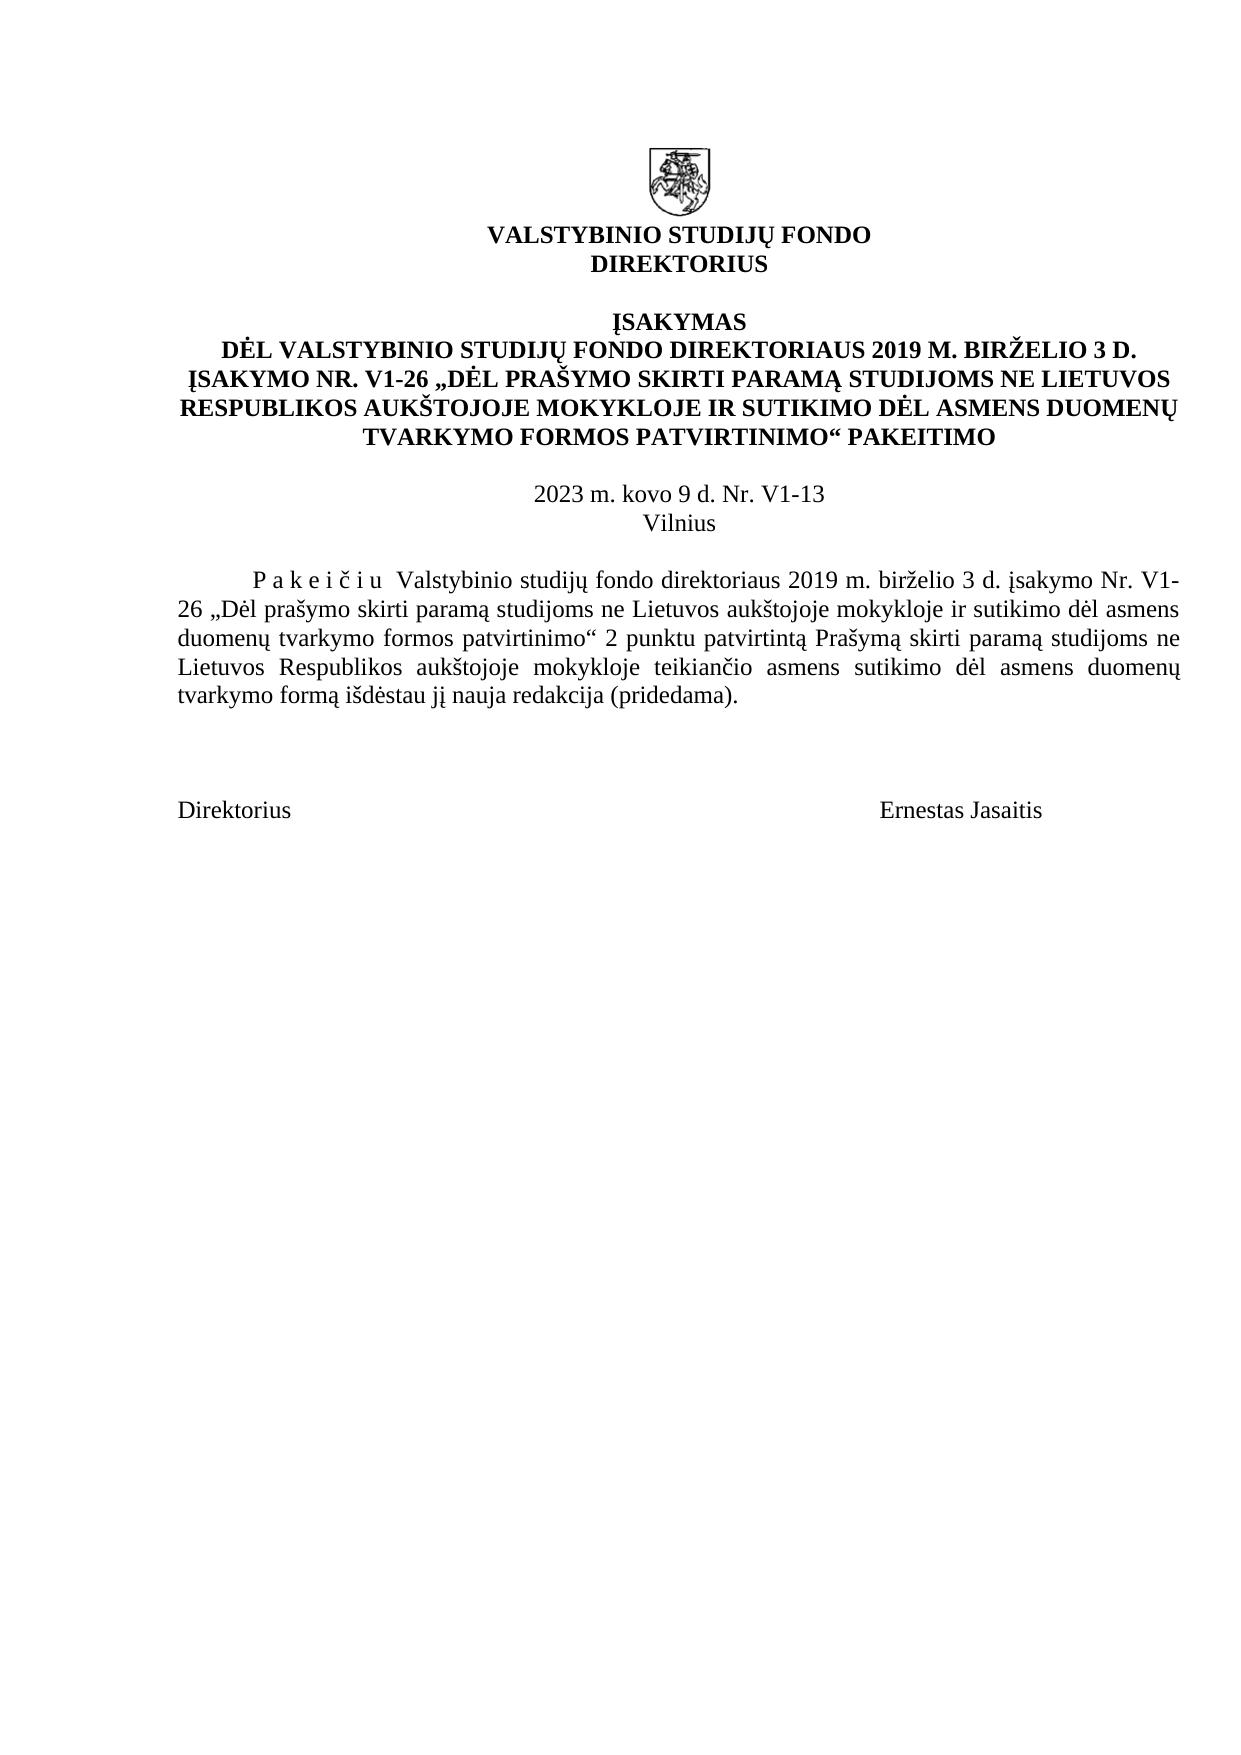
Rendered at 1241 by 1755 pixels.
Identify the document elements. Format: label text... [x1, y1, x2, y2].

text ĮSAKYMAS [177, 307, 1181, 335]
text Pakeičiu Valstybinio studijų fondo direktoriaus 2019 m. birželio 3 d. įsakymo Nr. V1-26 „Dėl prašymo skirti paramą studijoms ne Lietuvos aukštojoje mokykloje ir sutikimo dėl asmens duomenų tvarkymo formos patvirtinimo“ 2 punktu patvirtintą Prašymą skirti paramą studijoms ne Lietuvos Respublikos aukštojoje mokykloje teikiančio asmens sutikimo dėl asmens duomenų tvarkymo formą išdėstau jį nauja redakcija (pridedama). [177, 565, 1181, 709]
text 2023 m. kovo 9 d. Nr. V1-13 [177, 479, 1181, 508]
text Direktorius Ernestas Jasaitis [177, 795, 1181, 824]
text valstybinio studijų fondo [177, 220, 1181, 249]
text Vilnius [177, 508, 1181, 537]
text direktorius [177, 249, 1181, 278]
text DĖL VALSTYBINIO STUDIJŲ FONDO DIREKTORIAUS 2019 M. BIRŽELIO 3 D. ĮSAKYMO NR. V1-26 „DĖL PRAŠYMO SKIRTI PARAMĄ STUDIJOMS NE LIETUVOS RESPUBLIKOS AUKŠTOJOJE MOKYKLOJE IR SUTIKIMO DĖL ASMENS DUOMENŲ TVARKYMO FORMOS PATVIRTINIMO“ PAKEITIMO [177, 335, 1181, 450]
